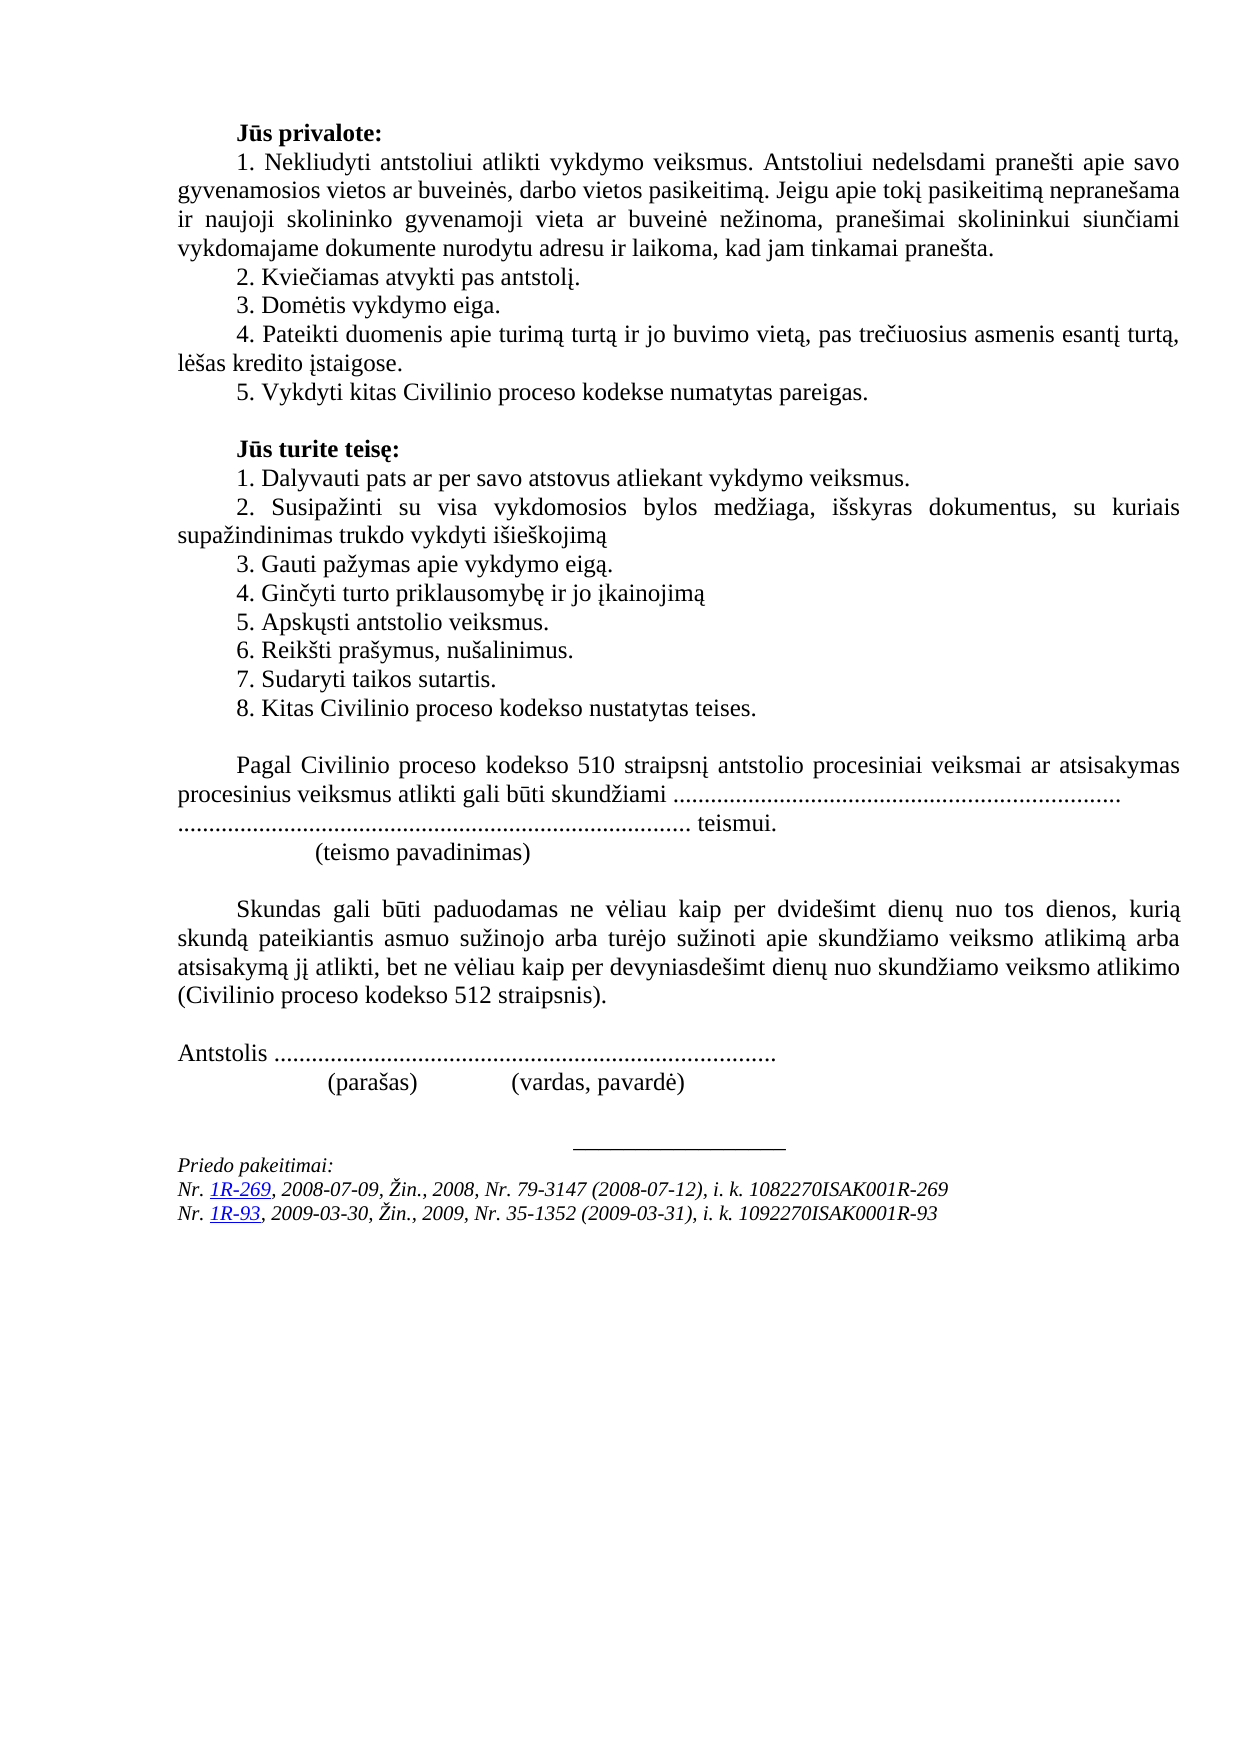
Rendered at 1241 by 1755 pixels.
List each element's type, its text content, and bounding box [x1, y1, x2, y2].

text Pagal Civilinio proceso kodekso 510 straipsnį antstolio procesiniai veiksmai ar atsisakymas procesinius veiksmus atlikti gali būti skundžiami [177, 751, 1181, 808]
text (parašas) (vardas, pavardė) [177, 1067, 1181, 1096]
text Antstolis [177, 1038, 1181, 1067]
text 1. Dalyvauti pats ar per savo atstovus atliekant vykdymo veiksmus. [177, 463, 1181, 492]
text Jūs turite teisę: [177, 434, 1181, 463]
text Jūs privalote: [177, 118, 1181, 147]
text 1. Nekliudyti antstoliui atlikti vykdymo veiksmus. Antstoliui nedelsdami pranešti apie savo gyvenamosios vietos ar buveinės, darbo vietos pasikeitimą. Jeigu apie tokį pasikeitimą nepranešama ir naujoji skolininko gyvenamoji vieta ar buveinė nežinoma, pranešimai skolininkui siunčiami vykdomajame dokumente nurodytu adresu ir laikoma, kad jam tinkamai pranešta. [177, 147, 1181, 262]
text Nr. 1R-269, 2008-07-09, Žin., 2008, Nr. 79-3147 (2008-07-12), i. k. 1082270ISAK001R-269 [177, 1177, 1181, 1201]
text . . teismui. [177, 808, 1181, 837]
text Nr. 1R-93, 2009-03-30, Žin., 2009, Nr. 35-1352 (2009-03-31), i. k. 1092270ISAK0001R-93 [177, 1201, 1181, 1225]
text _________________ [177, 1124, 1181, 1153]
text 8. Kitas Civilinio proceso kodekso nustatytas teises. [177, 693, 1181, 722]
text 3. Domėtis vykdymo eiga. [177, 291, 1181, 319]
text 4. Pateikti duomenis apie turimą turtą ir jo buvimo vietą, pas trečiuosius asmenis esantį turtą, lėšas kredito įstaigose. [177, 319, 1181, 377]
text 2. Susipažinti su visa vykdomosios bylos medžiaga, išskyras dokumentus, su kuriais supažindinimas trukdo vykdyti išieškojimą [177, 492, 1181, 549]
text 4. Ginčyti turto priklausomybę ir jo įkainojimą [177, 578, 1181, 607]
text 7. Sudaryti taikos sutartis. [177, 664, 1181, 693]
text 5. Apskųsti antstolio veiksmus. [177, 607, 1181, 636]
text 6. Reikšti prašymus, nušalinimus. [177, 636, 1181, 664]
text 2. Kviečiamas atvykti pas antstolį. [177, 262, 1181, 291]
text 5. Vykdyti kitas Civilinio proceso kodekse numatytas pareigas. [177, 377, 1181, 406]
text Priedo pakeitimai: [177, 1153, 1181, 1177]
text Skundas gali būti paduodamas ne vėliau kaip per dvidešimt dienų nuo tos dienos, kurią skundą pateikiantis asmuo sužinojo arba turėjo sužinoti apie skundžiamo veiksmo atlikimą arba atsisakymą jį atlikti, bet ne vėliau kaip per devyniasdešimt dienų nuo skundžiamo veiksmo atlikimo (Civilinio proceso kodekso 512 straipsnis). [177, 894, 1181, 1009]
text 3. Gauti pažymas apie vykdymo eigą. [177, 549, 1181, 578]
text (teismo pavadinimas) [315, 837, 1181, 866]
